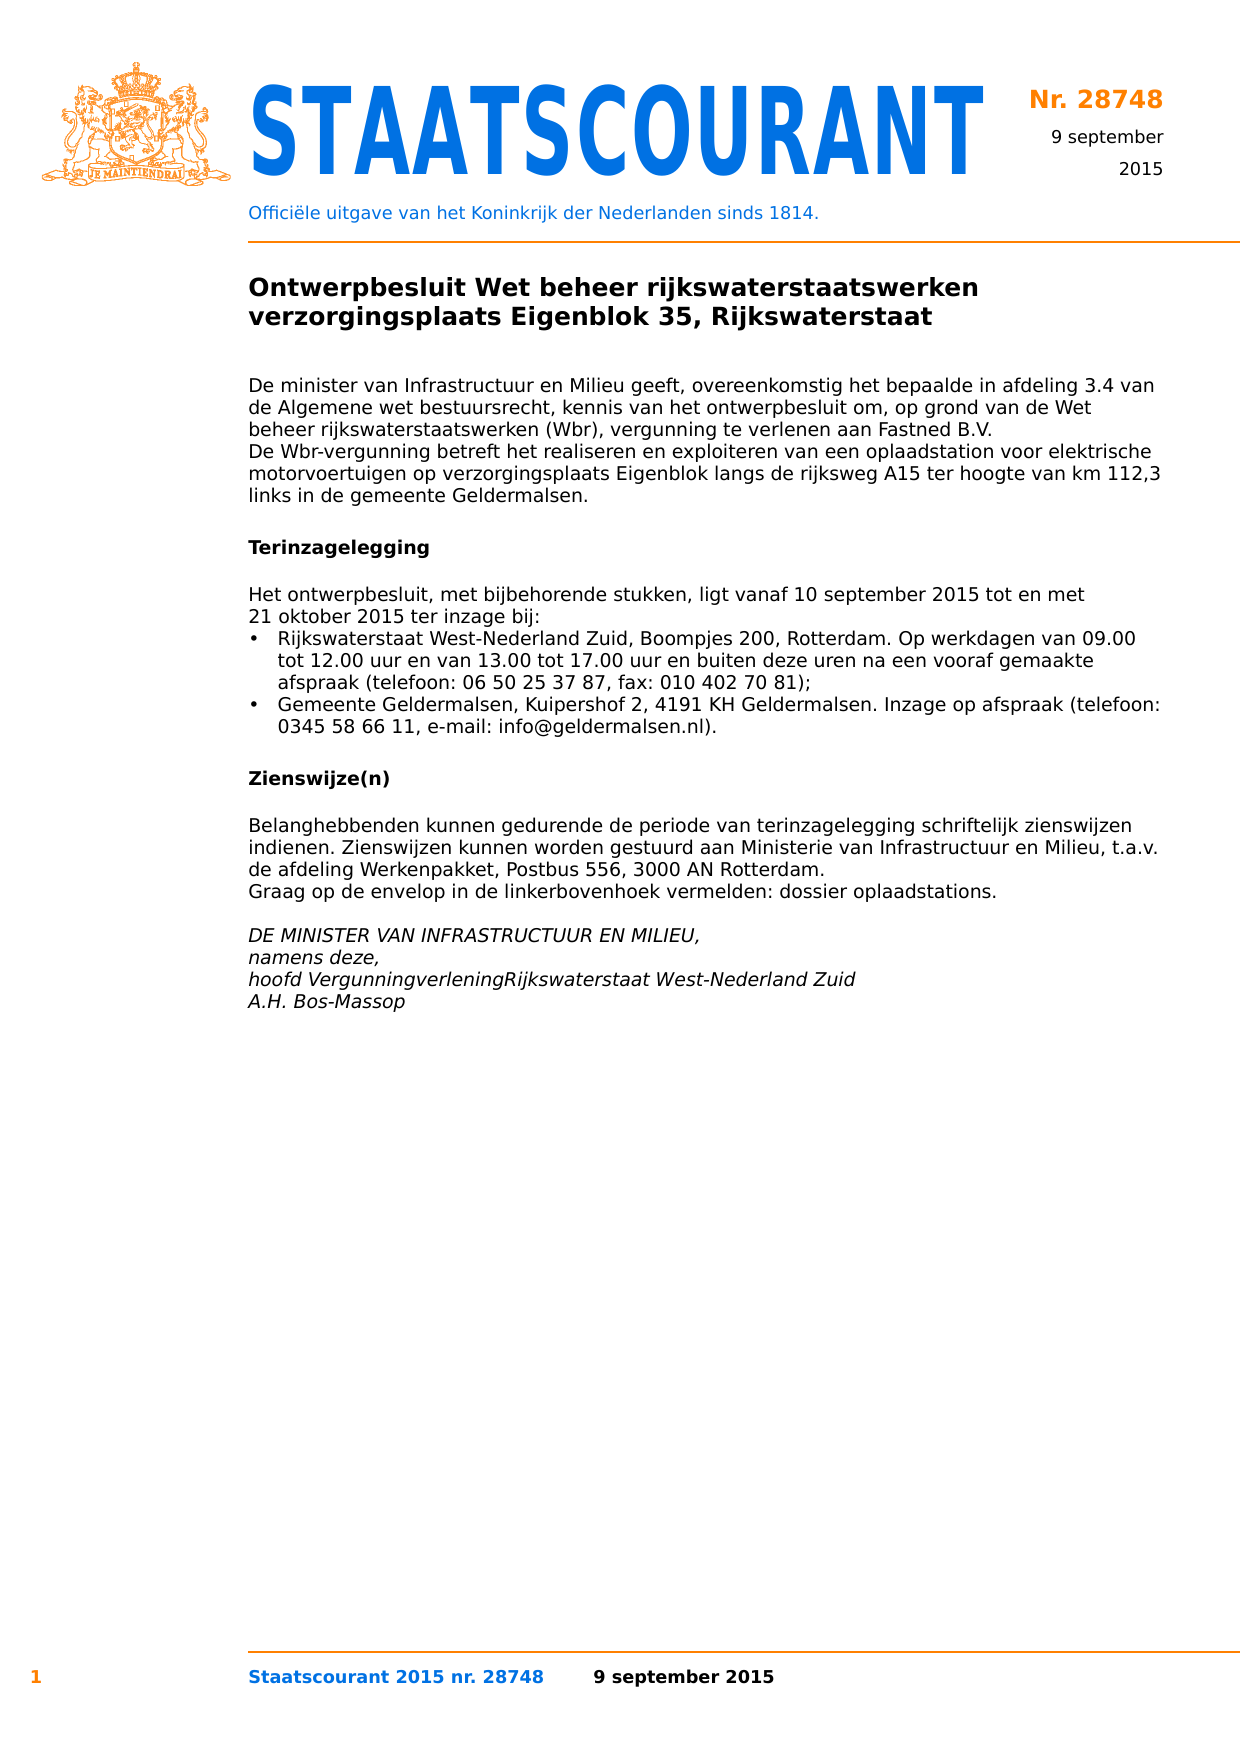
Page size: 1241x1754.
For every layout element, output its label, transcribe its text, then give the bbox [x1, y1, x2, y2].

text Belanghebbenden kunnen gedurende de periode van terinzagelegging schriftelijk zienswijzen indienen. Zienswijzen kunnen worden gestuurd aan Ministerie van Infrastructuur en Milieu, t.a.v. de afdeling Werkenpakket, Postbus 556, 3000 AN Rotterdam. [248, 815, 1163, 881]
table_header Nr. 28748 [998, 62, 1240, 121]
table_cell 9 september [998, 121, 1240, 153]
text • Rijkswaterstaat West-Nederland Zuid, Boompjes 200, Rotterdam. Op werkdagen van 09.00 tot 12.00 uur en van 13.00 tot 17.00 uur en buiten deze uren na een vooraf gemaakte afspraak (telefoon: 06 50 25 37 87, fax: 010 402 70 81); [248, 628, 1163, 694]
picture [41, 62, 231, 186]
subtitle Terinzagelegging [248, 537, 1163, 559]
subtitle Zienswijze(n) [248, 768, 1163, 790]
table_cell Officiële uitgave van het Koninkrijk der Nederlanden sinds 1814. [248, 203, 1240, 241]
text De minister van Infrastructuur en Milieu geeft, overeenkomstig het bepaalde in afdeling 3.4 van de Algemene wet bestuursrecht, kennis van het ontwerpbesluit om, op grond van de Wet beheer rijkswaterstaatswerken (Wbr), vergunning te verlenen aan Fastned B.V. [248, 375, 1163, 441]
text • Gemeente Geldermalsen, Kuipershof 2, 4191 KH Geldermalsen. Inzage op afspraak (telefoon: 0345 58 66 11, e-mail: info@geldermalsen.nl). [248, 694, 1163, 738]
text Het ontwerpbesluit, met bijbehorende stukken, ligt vanaf 10 september 2015 tot en met 21 oktober 2015 ter inzage bij: [248, 584, 1163, 628]
subtitle Ontwerpbesluit Wet beheer rijkswaterstaatswerken verzorgingsplaats Eigenblok 35, Rijkswaterstaat [248, 273, 1163, 331]
table_header STAATSCOURANT [248, 62, 998, 203]
text DE MINISTER VAN INFRASTRUCTUUR EN MILIEU, namens deze, hoofd VergunningverleningRijkswaterstaat West-Nederland Zuid A.H. Bos-Massop [248, 924, 1163, 1012]
table_header [25, 62, 248, 241]
text Graag op de envelop in de linkerbovenhoek vermelden: dossier oplaadstations. [248, 881, 1163, 903]
text De Wbr-vergunning betreft het realiseren en exploiteren van een oplaadstation voor elektrische motorvoertuigen op verzorgingsplaats Eigenblok langs de rijksweg A15 ter hoogte van km 112,3 links in de gemeente Geldermalsen. [248, 441, 1163, 507]
table_cell 2015 [998, 153, 1240, 203]
